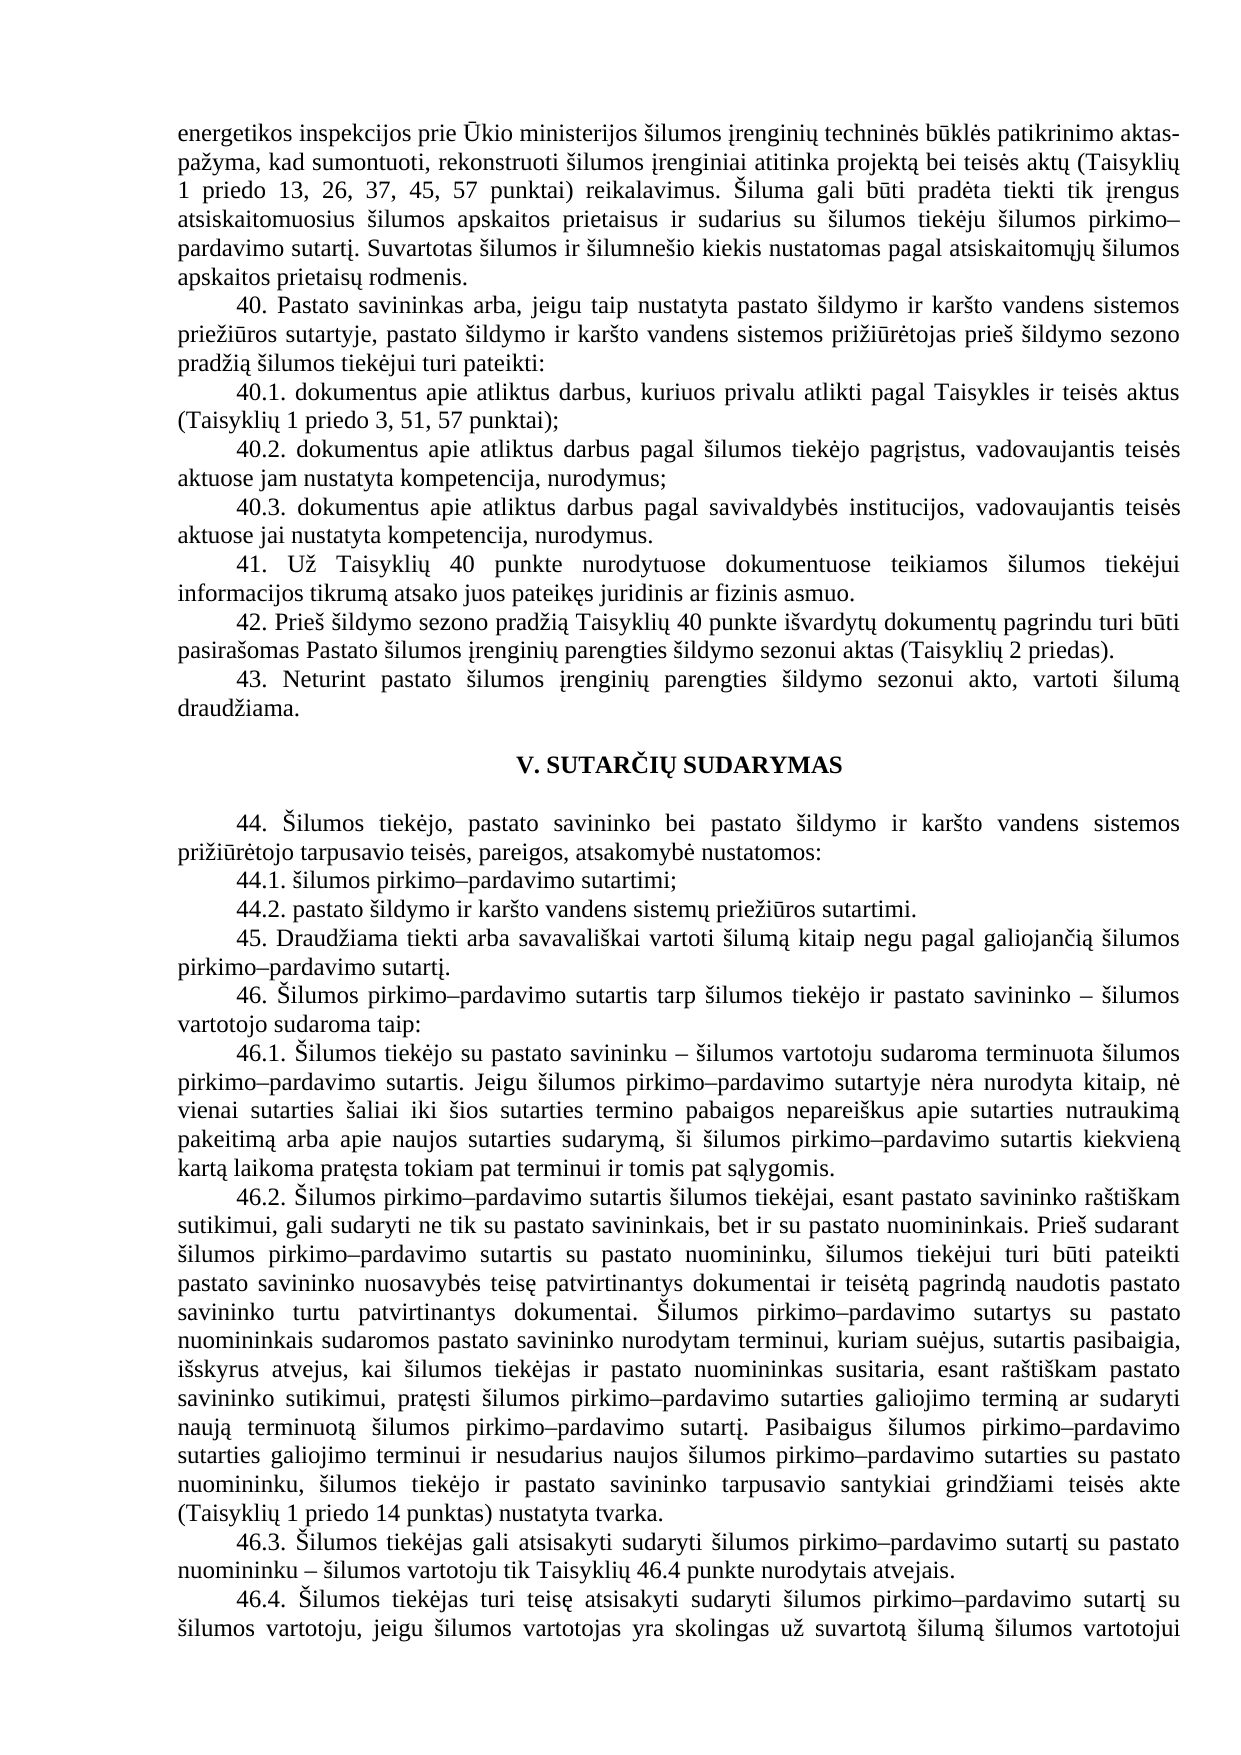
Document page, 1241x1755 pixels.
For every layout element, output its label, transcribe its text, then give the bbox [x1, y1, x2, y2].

text 43. Neturint pastato šilumos įrenginių parengties šildymo sezonui akto, vartoti šilumą draudžiama. [177, 664, 1181, 722]
text 41. Už Taisyklių 40 punkte nurodytuose dokumentuose teikiamos šilumos tiekėjui informacijos tikrumą atsako juos pateikęs juridinis ar fizinis asmuo. [177, 549, 1181, 607]
text 46.1. Šilumos tiekėjo su pastato savininku – šilumos vartotoju sudaroma terminuota šilumos pirkimo–pardavimo sutartis. Jeigu šilumos pirkimo–pardavimo sutartyje nėra nurodyta kitaip, nė vienai sutarties šaliai iki šios sutarties termino pabaigos nepareiškus apie sutarties nutraukimą pakeitimą arba apie naujos sutarties sudarymą, ši šilumos pirkimo–pardavimo sutartis kiekvieną kartą laikoma pratęsta tokiam pat terminui ir tomis pat sąlygomis. [177, 1038, 1181, 1182]
text 46.4. Šilumos tiekėjas turi teisę atsisakyti sudaryti šilumos pirkimo–pardavimo sutartį su šilumos vartotoju, jeigu šilumos vartotojas yra skolingas už suvartotą šilumą šilumos vartotojui [177, 1584, 1181, 1642]
text 44.2. pastato šildymo ir karšto vandens sistemų priežiūros sutartimi. [177, 894, 1181, 923]
text 45. Draudžiama tiekti arba savavališkai vartoti šilumą kitaip negu pagal galiojančią šilumos pirkimo–pardavimo sutartį. [177, 923, 1181, 981]
text 42. Prieš šildymo sezono pradžią Taisyklių 40 punkte išvardytų dokumentų pagrindu turi būti pasirašomas Pastato šilumos įrenginių parengties šildymo sezonui aktas (Taisyklių 2 priedas). [177, 607, 1181, 664]
text 46. Šilumos pirkimo–pardavimo sutartis tarp šilumos tiekėjo ir pastato savininko – šilumos vartotojo sudaroma taip: [177, 981, 1181, 1038]
text 40.1. dokumentus apie atliktus darbus, kuriuos privalu atlikti pagal Taisykles ir teisės aktus (Taisyklių 1 priedo 3, 51, 57 punktai); [177, 377, 1181, 434]
text 40.2. dokumentus apie atliktus darbus pagal šilumos tiekėjo pagrįstus, vadovaujantis teisės aktuose jam nustatyta kompetencija, nurodymus; [177, 434, 1181, 492]
text 46.3. Šilumos tiekėjas gali atsisakyti sudaryti šilumos pirkimo–pardavimo sutartį su pastato nuomininku – šilumos vartotoju tik Taisyklių 46.4 punkte nurodytais atvejais. [177, 1527, 1181, 1584]
text V. SUTARČIŲ SUDARYMAS [177, 751, 1181, 779]
text 46.2. Šilumos pirkimo–pardavimo sutartis šilumos tiekėjai, esant pastato savininko raštiškam sutikimui, gali sudaryti ne tik su pastato savininkais, bet ir su pastato nuomininkais. Prieš sudarant šilumos pirkimo–pardavimo sutartis su pastato nuomininku, šilumos tiekėjui turi būti pateikti pastato savininko nuosavybės teisę patvirtinantys dokumentai ir teisėtą pagrindą naudotis pastato savininko turtu patvirtinantys dokumentai. Šilumos pirkimo–pardavimo sutartys su pastato nuomininkais sudaromos pastato savininko nurodytam terminui, kuriam suėjus, sutartis pasibaigia, išskyrus atvejus, kai šilumos tiekėjas ir pastato nuomininkas susitaria, esant raštiškam pastato savininko sutikimui, pratęsti šilumos pirkimo–pardavimo sutarties galiojimo terminą ar sudaryti naują terminuotą šilumos pirkimo–pardavimo sutartį. Pasibaigus šilumos pirkimo–pardavimo sutarties galiojimo terminui ir nesudarius naujos šilumos pirkimo–pardavimo sutarties su pastato nuomininku, šilumos tiekėjo ir pastato savininko tarpusavio santykiai grindžiami teisės akte (Taisyklių 1 priedo 14 punktas) nustatyta tvarka. [177, 1182, 1181, 1527]
text 44. Šilumos tiekėjo, pastato savininko bei pastato šildymo ir karšto vandens sistemos prižiūrėtojo tarpusavio teisės, pareigos, atsakomybė nustatomos: [177, 808, 1181, 866]
text energetikos inspekcijos prie Ūkio ministerijos šilumos įrenginių techninės būklės patikrinimo aktas-pažyma, kad sumontuoti, rekonstruoti šilumos įrenginiai atitinka projektą bei teisės aktų (Taisyklių 1 priedo 13, 26, 37, 45, 57 punktai) reikalavimus. Šiluma gali būti pradėta tiekti tik įrengus atsiskaitomuosius šilumos apskaitos prietaisus ir sudarius su šilumos tiekėju šilumos pirkimo–pardavimo sutartį. Suvartotas šilumos ir šilumnešio kiekis nustatomas pagal atsiskaitomųjų šilumos apskaitos prietaisų rodmenis. [177, 118, 1181, 291]
text 40. Pastato savininkas arba, jeigu taip nustatyta pastato šildymo ir karšto vandens sistemos priežiūros sutartyje, pastato šildymo ir karšto vandens sistemos prižiūrėtojas prieš šildymo sezono pradžią šilumos tiekėjui turi pateikti: [177, 291, 1181, 377]
text 44.1. šilumos pirkimo–pardavimo sutartimi; [177, 866, 1181, 894]
text 40.3. dokumentus apie atliktus darbus pagal savivaldybės institucijos, vadovaujantis teisės aktuose jai nustatyta kompetencija, nurodymus. [177, 492, 1181, 549]
